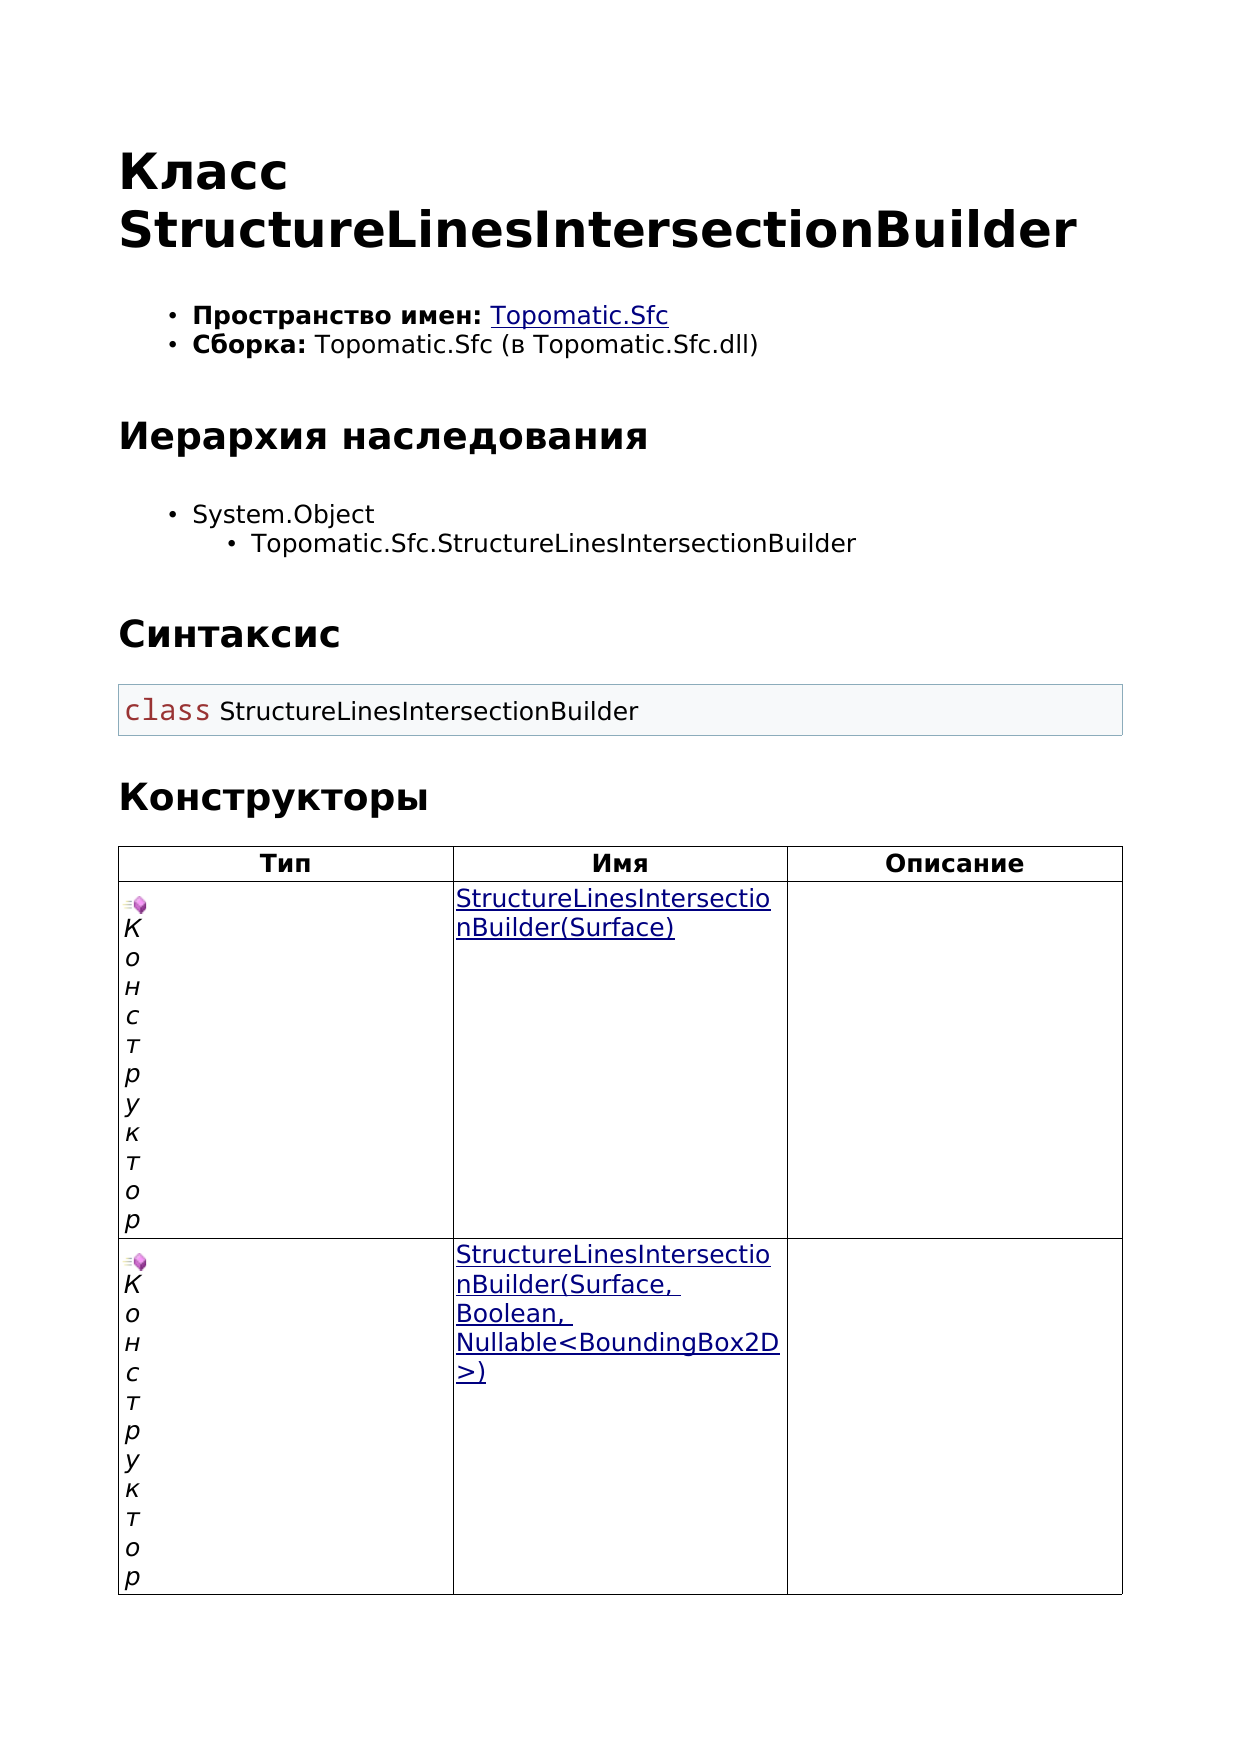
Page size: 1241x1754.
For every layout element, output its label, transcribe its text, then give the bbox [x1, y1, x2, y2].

table_cell [788, 882, 1122, 1238]
list Пространство имен: Topomatic.Sfc [177, 302, 1122, 331]
table_header Тип [119, 847, 453, 881]
table_cell [788, 1239, 1122, 1594]
subtitle Синтаксис [118, 613, 1122, 656]
table_header Имя [454, 847, 787, 881]
list Сборка: Topomatic.Sfc (в Topomatic.Sfc.dll) [177, 331, 1122, 360]
picture [121, 896, 147, 914]
list Topomatic.Sfc.StructureLinesIntersectionBuilder [236, 529, 1122, 558]
table_header Описание [788, 847, 1122, 881]
subtitle Конструкторы [118, 775, 1122, 819]
picture [121, 1253, 147, 1271]
table_cell [119, 882, 453, 1238]
subtitle Класс StructureLinesIntersectionBuilder [118, 143, 1122, 259]
table_cell StructureLinesIntersectionBuilder(Surface) [454, 882, 787, 1238]
table_cell [119, 1239, 453, 1594]
table_cell StructureLinesIntersectionBuilder(Surface, Boolean, Nullable<BoundingBox2D>) [454, 1239, 787, 1594]
table_header class StructureLinesIntersectionBuilder [119, 685, 1122, 735]
subtitle Иерархия наследования [118, 414, 1122, 458]
list System.Object [177, 500, 1122, 529]
